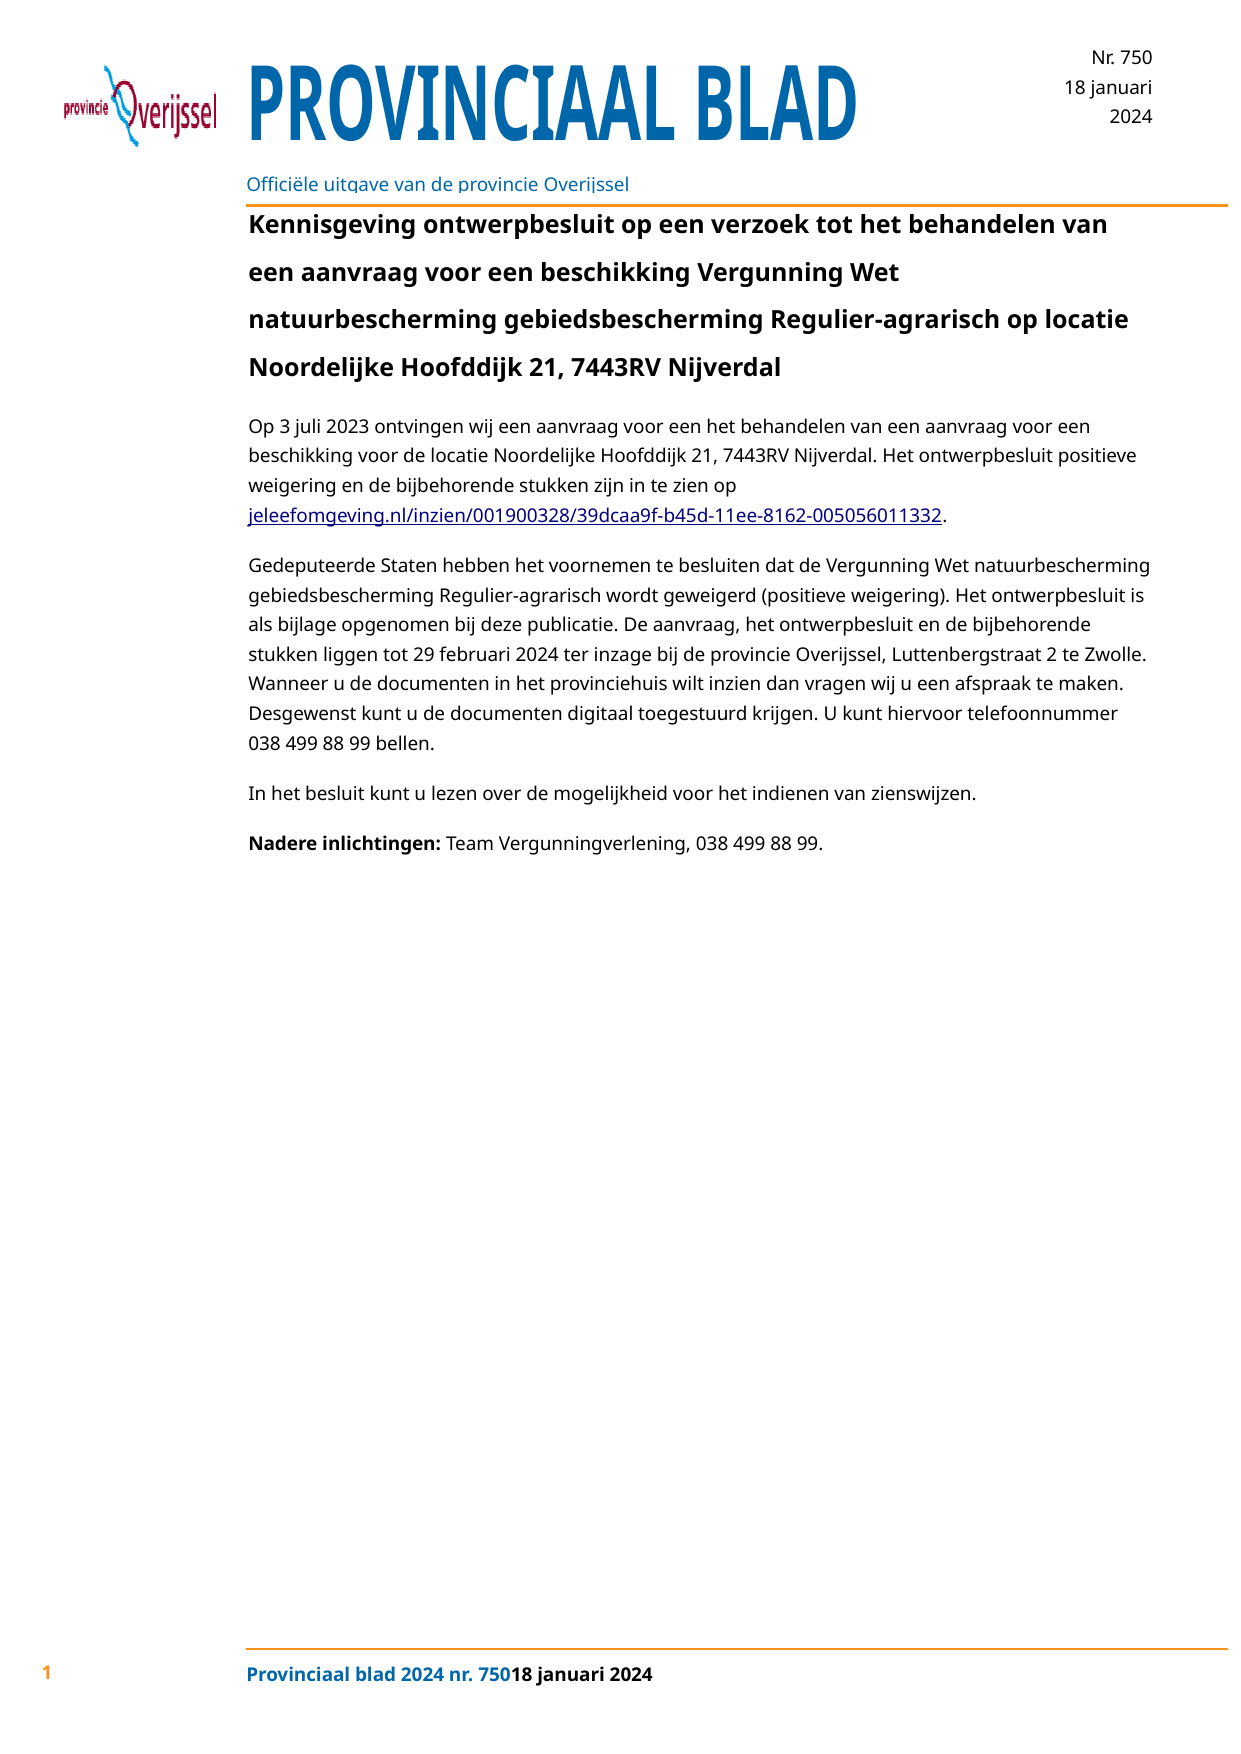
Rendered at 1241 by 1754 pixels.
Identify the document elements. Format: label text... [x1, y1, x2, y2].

picture [41, 47, 231, 172]
text Gedeputeerde Staten hebben het voornemen te besluiten dat de Vergunning Wet natuurbescherming gebiedsbescherming Regulier-agrarisch wordt geweigerd (positieve weigering). Het ontwerpbesluit is als bijlage opgenomen bij deze publicatie. De aanvraag, het ontwerpbesluit en de bijbehorende stukken liggen tot 29 februari 2024 ter inzage bij de provincie Overijssel, Luttenbergstraat 2 te Zwolle. Wanneer u de documenten in het provinciehuis wilt inzien dan vragen wij u een afspraak te maken. Desgewenst kunt u de documenten digitaal toegestuurd krijgen. U kunt hiervoor telefoonnummer 038 499 88 99 bellen. [248, 552, 1152, 756]
text Kennisgeving ontwerpbesluit op een verzoek tot het behandelen van een aanvraag voor een beschikking Vergunning Wet natuurbescherming gebiedsbescherming Regulier-agrarisch op locatie Noordelijke Hoofddijk 21, 7443RV Nijverdal [248, 207, 1152, 384]
text Op 3 juli 2023 ontvingen wij een aanvraag voor een het behandelen van een aanvraag voor een beschikking voor de locatie Noordelijke Hoofddijk 21, 7443RV Nijverdal. Het ontwerpbesluit positieve weigering en de bijbehorende stukken zijn in te zien op jeleefomgeving.nl/inzien/001900328/39dcaa9f-b45d-11ee-8162-005056011332. [248, 413, 1152, 528]
text Nadere inlichtingen: Team Vergunningverlening, 038 499 88 99. [248, 831, 1152, 856]
text In het besluit kunt u lezen over de mogelijkheid voor het indienen van zienswijzen. [248, 780, 1152, 806]
